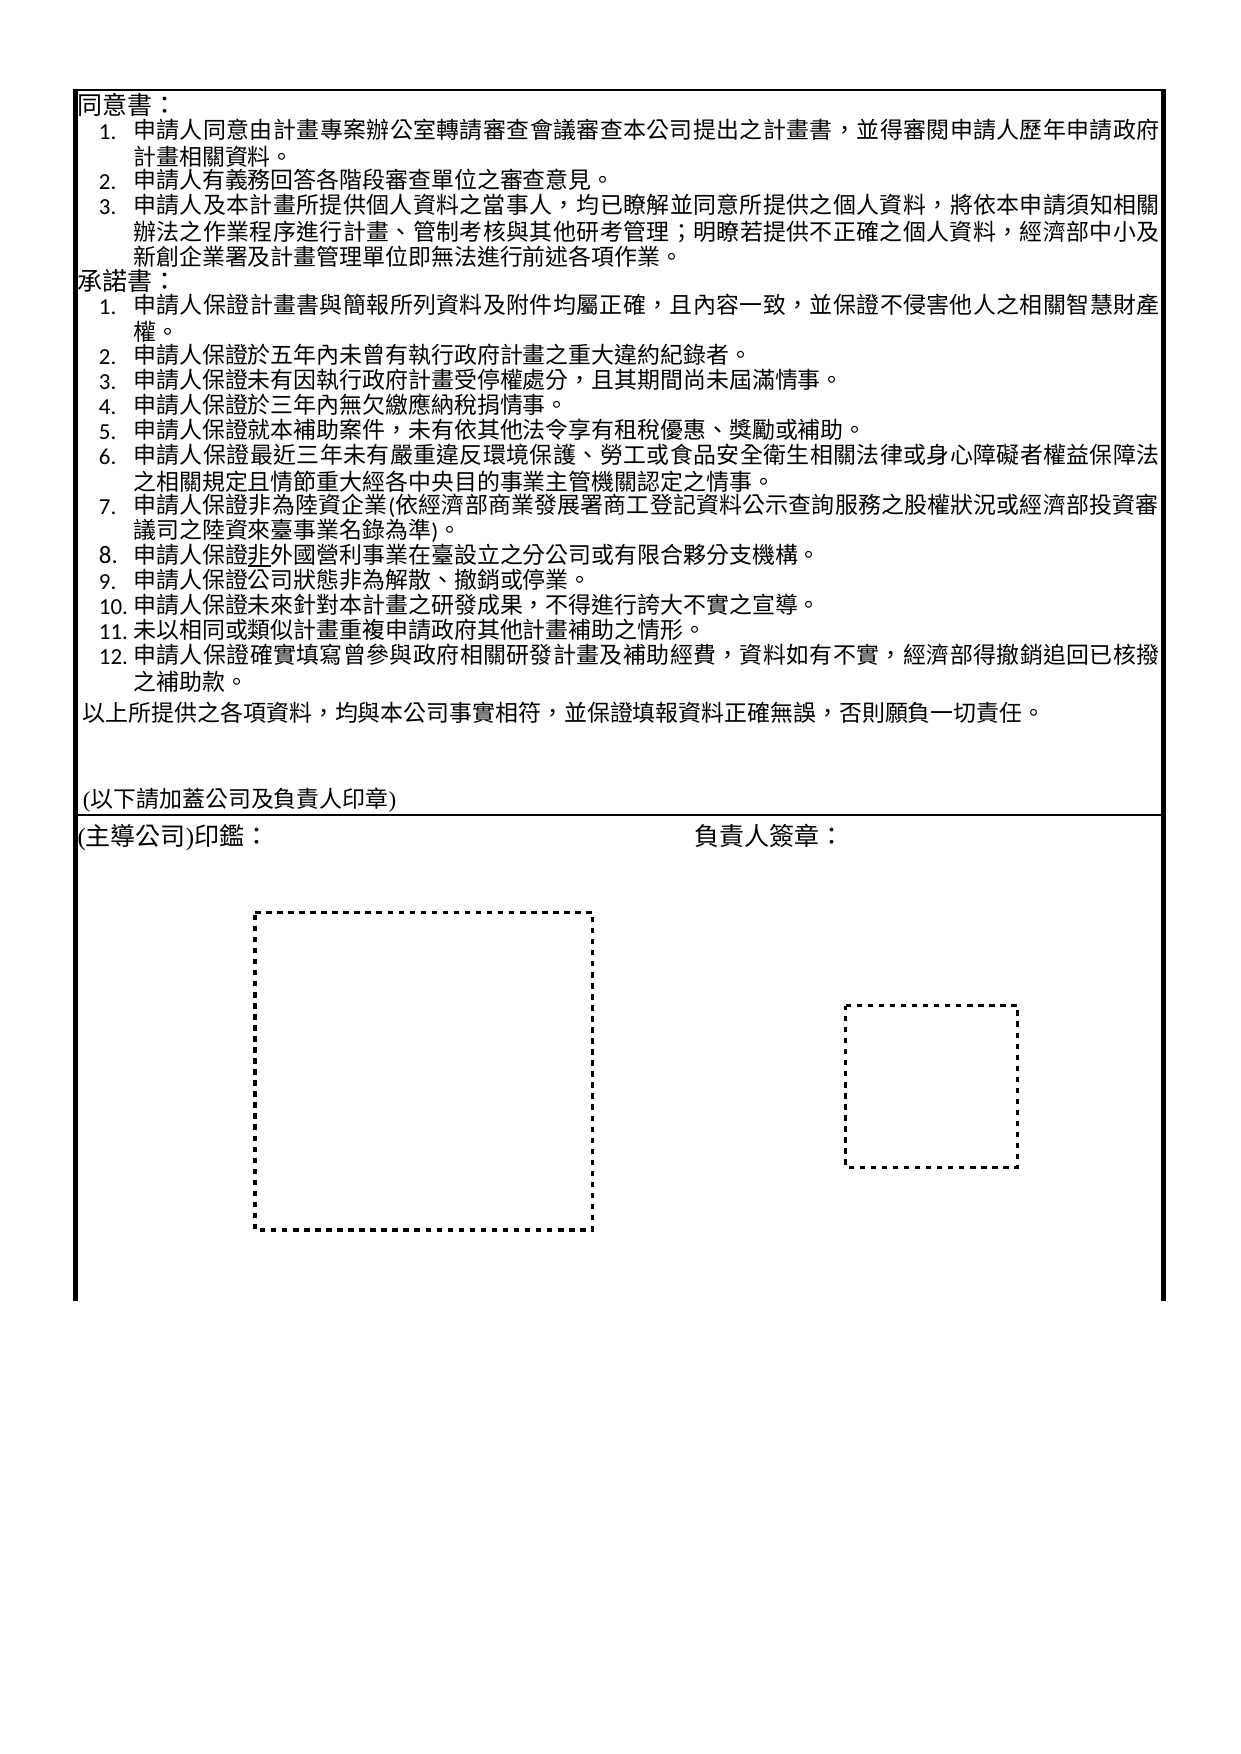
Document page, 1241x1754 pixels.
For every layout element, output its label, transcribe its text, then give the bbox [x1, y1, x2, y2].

table_cell 同意書： 申請人同意由計畫專案辦公室轉請審查會議審查本公司提出之計畫書，並得審閱申請人歷年申請政府計畫相關資料。 申請人有義務回答各階段審查單位之審查意見。 申請人及本計畫所提供個人資料之當事人，均已瞭解並同意所提供之個人資料，將依本申請須知相關辦法之作業程序進行計畫、管制考核與其他研考管理；明瞭若提供不正確之個人資料，經濟部中小及新創企業署及計畫管理單位即無法進行前述各項作業。 承諾書： 申請人保證計畫書與簡報所列資料及附件均屬正確，且內容一致，並保證不侵害他人之相關智慧財產權。 申請人保證於五年內未曾有執行政府計畫之重大違約紀錄者。 申請人保證未有因執行政府計畫受停權處分，且其期間尚未屆滿情事。 申請人保證於三年內無欠繳應納稅捐情事。 申請人保證就本補助案件，未有依其他法令享有租稅優惠、獎勵或補助。 申請人保證最近三年未有嚴重違反環境保護、勞工或食品安全衛生相關法律或身心障礙者權益保障法之相關規定且情節重大經各中央目的事業主管機關認定之情事。 申請人保證非為陸資企業(依經濟部商業發展署商工登記資料公示查詢服務之股權狀況或經濟部投資審議司之陸資來臺事業名錄為準)。 申請人保證非外國營利事業在臺設立之分公司或有限合夥分支機構。 申請人保證公司狀態非為解散、撤銷或停業。 申請人保證未來針對本計畫之研發成果，不得進行誇大不實之宣導。 未以相同或類似計畫重複申請政府其他計畫補助之情形。 申請人保證確實填寫曾參與政府相關研發計畫及補助經費，資料如有不實，經濟部得撤銷追回已核撥之補助款。 以上所提供之各項資料，均與本公司事實相符，並保證填報資料正確無誤，否則願負一切責任。 (以下請加蓋公司及負責人印章) [78, 91, 1161, 814]
table_cell (主導公司)印鑑： 負責人簽章： [78, 816, 1161, 1301]
